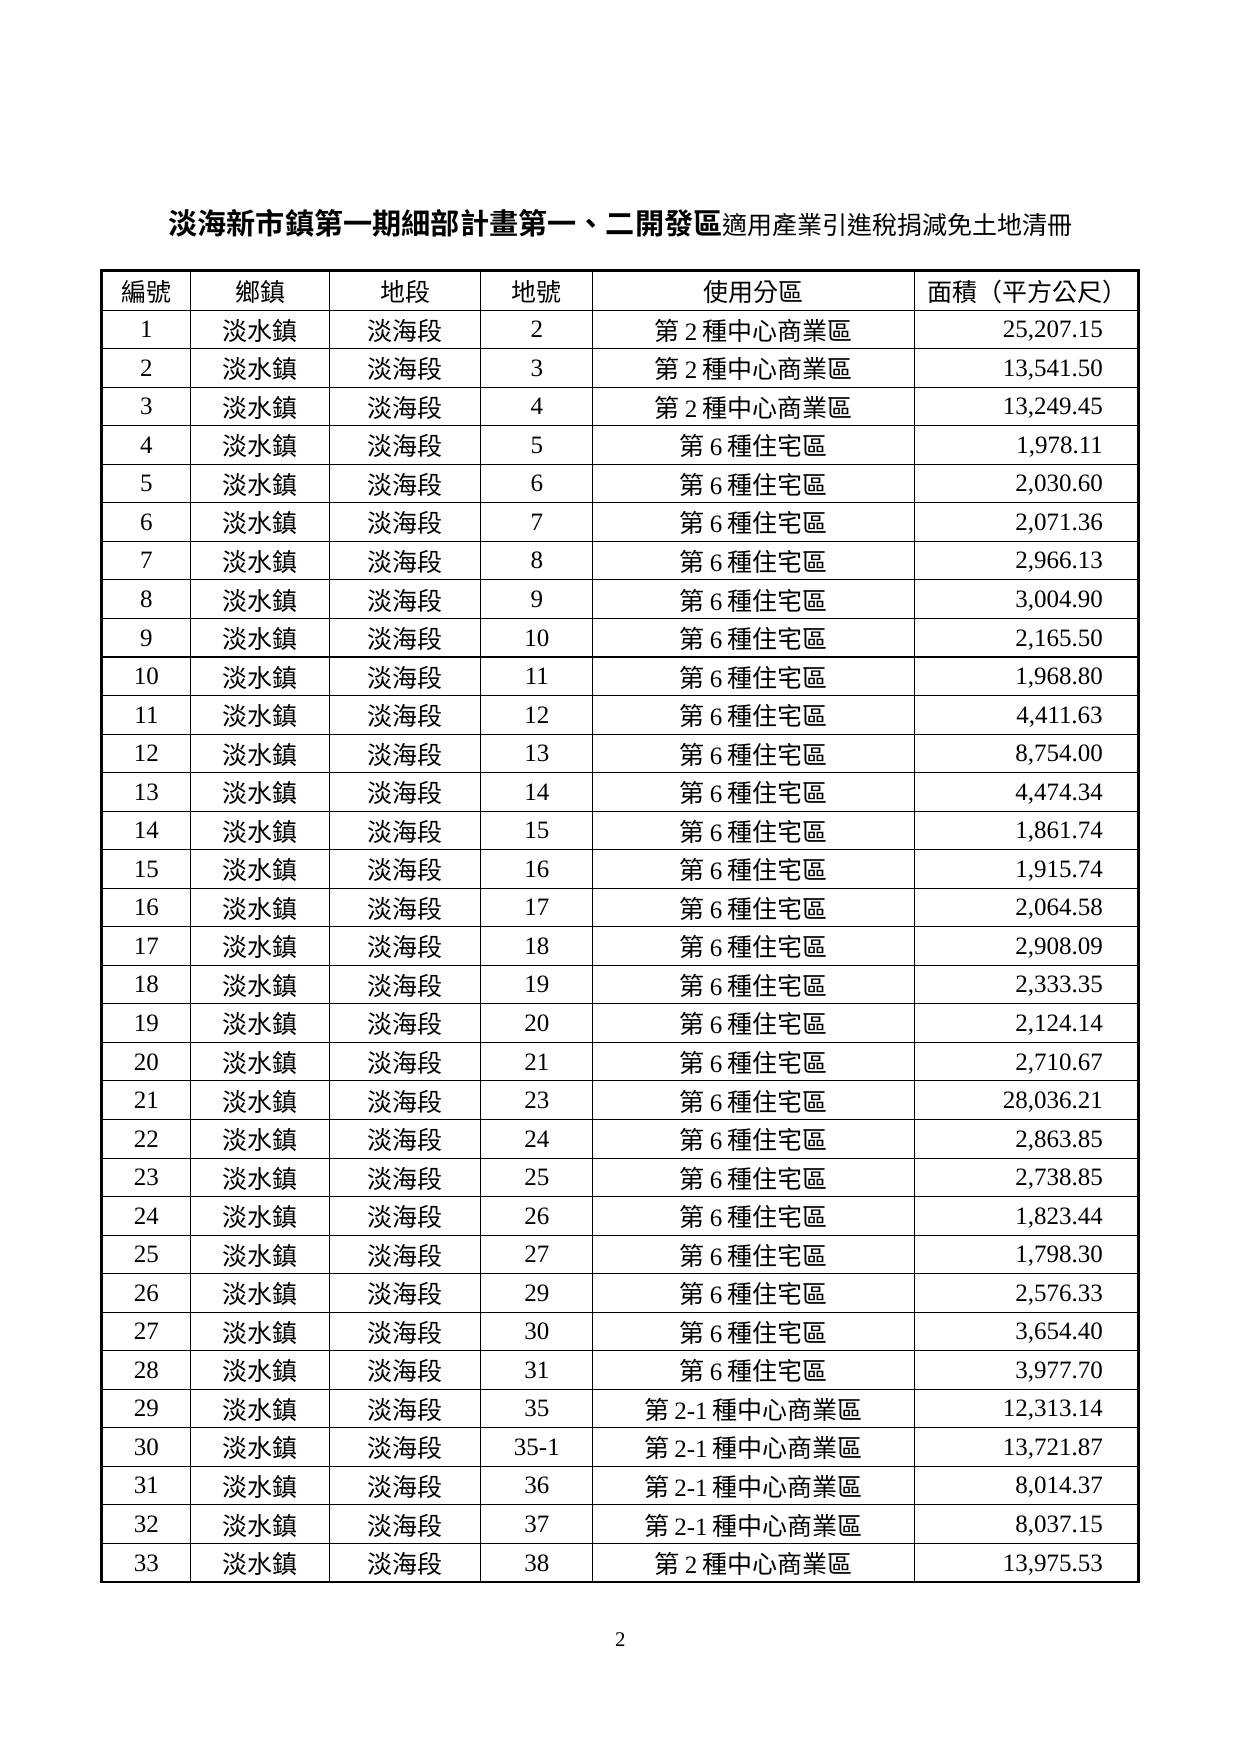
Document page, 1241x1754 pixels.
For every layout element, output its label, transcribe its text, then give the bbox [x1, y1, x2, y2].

table_cell 淡水鎮 [191, 349, 329, 387]
table_cell 2,165.50 [915, 619, 1137, 656]
table_cell 第6種住宅區 [593, 735, 914, 772]
table_cell 5 [481, 426, 592, 464]
table_cell 3,004.90 [915, 580, 1137, 618]
table_header 使用分區 [593, 272, 914, 309]
table_cell 2,710.67 [915, 1043, 1137, 1080]
table_cell 1,861.74 [915, 812, 1137, 849]
table_cell 第2種中心商業區 [593, 311, 914, 348]
table_cell 第6種住宅區 [593, 812, 914, 849]
table_cell 淡海段 [330, 1467, 480, 1504]
table_cell 第6種住宅區 [593, 1236, 914, 1273]
table_cell 第2-1種中心商業區 [593, 1505, 914, 1543]
table_cell 第6種住宅區 [593, 1159, 914, 1196]
table_cell 淡海段 [330, 311, 480, 348]
table_cell 淡海段 [330, 1274, 480, 1312]
table_cell 淡海段 [330, 1390, 480, 1427]
table_cell 第6種住宅區 [593, 658, 914, 695]
table_cell 淡海段 [330, 1505, 480, 1543]
table_cell 26 [103, 1274, 190, 1312]
table_cell 淡水鎮 [191, 696, 329, 733]
table_cell 31 [481, 1351, 592, 1389]
table_cell 30 [481, 1313, 592, 1350]
table_cell 淡海段 [330, 1120, 480, 1157]
table_cell 淡水鎮 [191, 580, 329, 618]
table_cell 7 [481, 503, 592, 541]
table_cell 3,977.70 [915, 1351, 1137, 1389]
table_cell 13 [103, 773, 190, 811]
table_cell 31 [103, 1467, 190, 1504]
table_cell 2,071.36 [915, 503, 1137, 541]
table_cell 淡水鎮 [191, 1120, 329, 1157]
table_header 地號 [481, 272, 592, 309]
table_cell 淡海段 [330, 773, 480, 811]
table_cell 8 [103, 580, 190, 618]
table_cell 第6種住宅區 [593, 580, 914, 618]
table_cell 7 [103, 542, 190, 579]
table_cell 18 [481, 927, 592, 965]
table_cell 12 [481, 696, 592, 733]
table_cell 8,014.37 [915, 1467, 1137, 1504]
table_cell 8 [481, 542, 592, 579]
table_cell 1 [103, 311, 190, 348]
table_cell 第6種住宅區 [593, 1081, 914, 1119]
table_cell 20 [481, 1004, 592, 1042]
table_cell 第6種住宅區 [593, 1197, 914, 1234]
table_cell 30 [103, 1428, 190, 1466]
table_cell 淡水鎮 [191, 426, 329, 464]
table_cell 淡水鎮 [191, 1390, 329, 1427]
table_cell 淡海段 [330, 1159, 480, 1196]
table_cell 1,978.11 [915, 426, 1137, 464]
table_cell 淡海段 [330, 1197, 480, 1234]
table_cell 2,030.60 [915, 465, 1137, 502]
table_cell 淡海段 [330, 349, 480, 387]
table_cell 3 [103, 388, 190, 425]
table_cell 23 [481, 1081, 592, 1119]
table_cell 第2-1種中心商業區 [593, 1467, 914, 1504]
table_cell 淡水鎮 [191, 1505, 329, 1543]
table_cell 第6種住宅區 [593, 465, 914, 502]
table_cell 淡水鎮 [191, 465, 329, 502]
table_cell 淡水鎮 [191, 1236, 329, 1273]
table_cell 淡海段 [330, 735, 480, 772]
table_cell 淡海段 [330, 542, 480, 579]
table_cell 8,754.00 [915, 735, 1137, 772]
table_cell 28 [103, 1351, 190, 1389]
text 淡海新市鎮第一期細部計畫第一、二開發區適用產業引進稅捐減免土地清冊 [104, 184, 1136, 259]
table_header 面積（平方公尺） [915, 272, 1137, 309]
table_cell 淡水鎮 [191, 850, 329, 888]
table_cell 15 [103, 850, 190, 888]
table_cell 淡海段 [330, 889, 480, 926]
table_cell 14 [481, 773, 592, 811]
table_cell 淡水鎮 [191, 1428, 329, 1466]
table_cell 第6種住宅區 [593, 503, 914, 541]
table_cell 16 [481, 850, 592, 888]
table_cell 4 [481, 388, 592, 425]
table_cell 1,798.30 [915, 1236, 1137, 1273]
table_cell 淡海段 [330, 465, 480, 502]
table_cell 淡水鎮 [191, 773, 329, 811]
table_cell 1,968.80 [915, 658, 1137, 695]
table_cell 29 [103, 1390, 190, 1427]
table_cell 2,064.58 [915, 889, 1137, 926]
table_header 編號 [103, 272, 190, 309]
table_cell 淡水鎮 [191, 1004, 329, 1042]
table_cell 淡海段 [330, 1351, 480, 1389]
table_cell 淡水鎮 [191, 542, 329, 579]
table_cell 1,915.74 [915, 850, 1137, 888]
table_cell 11 [103, 696, 190, 733]
table_cell 13,249.45 [915, 388, 1137, 425]
table_cell 淡海段 [330, 619, 480, 656]
table_cell 5 [103, 465, 190, 502]
table_cell 第6種住宅區 [593, 542, 914, 579]
table_cell 28,036.21 [915, 1081, 1137, 1119]
table_cell 淡水鎮 [191, 1313, 329, 1350]
table_cell 24 [481, 1120, 592, 1157]
table_cell 2 [103, 349, 190, 387]
table_cell 淡水鎮 [191, 735, 329, 772]
table_header 鄉鎮 [191, 272, 329, 309]
table_cell 2,124.14 [915, 1004, 1137, 1042]
table_cell 第2種中心商業區 [593, 388, 914, 425]
table_cell 第6種住宅區 [593, 927, 914, 965]
table_cell 淡水鎮 [191, 927, 329, 965]
table_cell 4 [103, 426, 190, 464]
table_cell 6 [103, 503, 190, 541]
table_cell 淡水鎮 [191, 388, 329, 425]
table_cell 淡海段 [330, 580, 480, 618]
table_cell 17 [481, 889, 592, 926]
table_cell 淡海段 [330, 1544, 480, 1581]
table_cell 10 [481, 619, 592, 656]
table_cell 37 [481, 1505, 592, 1543]
table_cell 第6種住宅區 [593, 850, 914, 888]
table_cell 淡水鎮 [191, 812, 329, 849]
table_cell 淡海段 [330, 658, 480, 695]
table_cell 13,975.53 [915, 1544, 1137, 1581]
table_cell 淡水鎮 [191, 1351, 329, 1389]
table_cell 第6種住宅區 [593, 1004, 914, 1042]
table_cell 淡海段 [330, 927, 480, 965]
table_cell 2,863.85 [915, 1120, 1137, 1157]
table_cell 淡水鎮 [191, 966, 329, 1003]
table_cell 淡海段 [330, 966, 480, 1003]
table_cell 2,908.09 [915, 927, 1137, 965]
table_cell 2,738.85 [915, 1159, 1137, 1196]
table_cell 2,333.35 [915, 966, 1137, 1003]
table_cell 淡海段 [330, 1081, 480, 1119]
table_cell 17 [103, 927, 190, 965]
table_header 地段 [330, 272, 480, 309]
table_cell 29 [481, 1274, 592, 1312]
table_cell 22 [103, 1120, 190, 1157]
table_cell 第2-1種中心商業區 [593, 1390, 914, 1427]
table_cell 21 [481, 1043, 592, 1080]
table_cell 13 [481, 735, 592, 772]
table_cell 1,823.44 [915, 1197, 1137, 1234]
table_cell 淡水鎮 [191, 658, 329, 695]
table_cell 淡水鎮 [191, 1159, 329, 1196]
table_cell 16 [103, 889, 190, 926]
table_cell 21 [103, 1081, 190, 1119]
table_cell 第6種住宅區 [593, 426, 914, 464]
table_cell 4,411.63 [915, 696, 1137, 733]
table_cell 淡海段 [330, 1428, 480, 1466]
table_cell 淡水鎮 [191, 1197, 329, 1234]
table_cell 第2-1種中心商業區 [593, 1428, 914, 1466]
table_cell 淡水鎮 [191, 503, 329, 541]
table_cell 第6種住宅區 [593, 889, 914, 926]
table_cell 19 [481, 966, 592, 1003]
table_cell 19 [103, 1004, 190, 1042]
table_cell 12 [103, 735, 190, 772]
table_cell 33 [103, 1544, 190, 1581]
table_cell 4,474.34 [915, 773, 1137, 811]
table_cell 3 [481, 349, 592, 387]
table_cell 第2種中心商業區 [593, 1544, 914, 1581]
table_cell 27 [103, 1313, 190, 1350]
table_cell 13,541.50 [915, 349, 1137, 387]
table_cell 淡海段 [330, 1004, 480, 1042]
table_cell 3,654.40 [915, 1313, 1137, 1350]
table_cell 2,966.13 [915, 542, 1137, 579]
table_cell 6 [481, 465, 592, 502]
table_cell 淡海段 [330, 850, 480, 888]
table_cell 36 [481, 1467, 592, 1504]
table_cell 淡海段 [330, 812, 480, 849]
table_cell 25,207.15 [915, 311, 1137, 348]
table_cell 第2種中心商業區 [593, 349, 914, 387]
table_cell 11 [481, 658, 592, 695]
table_cell 32 [103, 1505, 190, 1543]
table_cell 9 [103, 619, 190, 656]
table_cell 35 [481, 1390, 592, 1427]
table_cell 18 [103, 966, 190, 1003]
table_cell 第6種住宅區 [593, 619, 914, 656]
table_cell 27 [481, 1236, 592, 1273]
table_cell 8,037.15 [915, 1505, 1137, 1543]
table_cell 淡海段 [330, 1043, 480, 1080]
table_cell 淡水鎮 [191, 1081, 329, 1119]
table_cell 35-1 [481, 1428, 592, 1466]
table_cell 淡水鎮 [191, 311, 329, 348]
table_cell 12,313.14 [915, 1390, 1137, 1427]
table_cell 14 [103, 812, 190, 849]
table_cell 2 [481, 311, 592, 348]
table_cell 淡水鎮 [191, 1544, 329, 1581]
table_cell 10 [103, 658, 190, 695]
table_cell 38 [481, 1544, 592, 1581]
table_cell 13,721.87 [915, 1428, 1137, 1466]
table_cell 淡海段 [330, 1236, 480, 1273]
table_cell 第6種住宅區 [593, 1043, 914, 1080]
table_cell 第6種住宅區 [593, 966, 914, 1003]
table_cell 淡水鎮 [191, 1467, 329, 1504]
table_cell 淡水鎮 [191, 1043, 329, 1080]
table_cell 25 [481, 1159, 592, 1196]
table_cell 淡海段 [330, 503, 480, 541]
table_cell 24 [103, 1197, 190, 1234]
table_cell 第6種住宅區 [593, 1120, 914, 1157]
table_cell 淡海段 [330, 426, 480, 464]
table_cell 淡水鎮 [191, 889, 329, 926]
table_cell 第6種住宅區 [593, 696, 914, 733]
table_cell 第6種住宅區 [593, 1274, 914, 1312]
table_cell 20 [103, 1043, 190, 1080]
table_cell 淡水鎮 [191, 619, 329, 656]
table_cell 23 [103, 1159, 190, 1196]
table_cell 淡海段 [330, 696, 480, 733]
table_cell 第6種住宅區 [593, 773, 914, 811]
table_cell 第6種住宅區 [593, 1313, 914, 1350]
table_cell 淡水鎮 [191, 1274, 329, 1312]
table_cell 淡海段 [330, 1313, 480, 1350]
table_cell 第6種住宅區 [593, 1351, 914, 1389]
table_cell 15 [481, 812, 592, 849]
table_cell 2,576.33 [915, 1274, 1137, 1312]
table_cell 淡海段 [330, 388, 480, 425]
table_cell 9 [481, 580, 592, 618]
table_cell 26 [481, 1197, 592, 1234]
table_cell 25 [103, 1236, 190, 1273]
